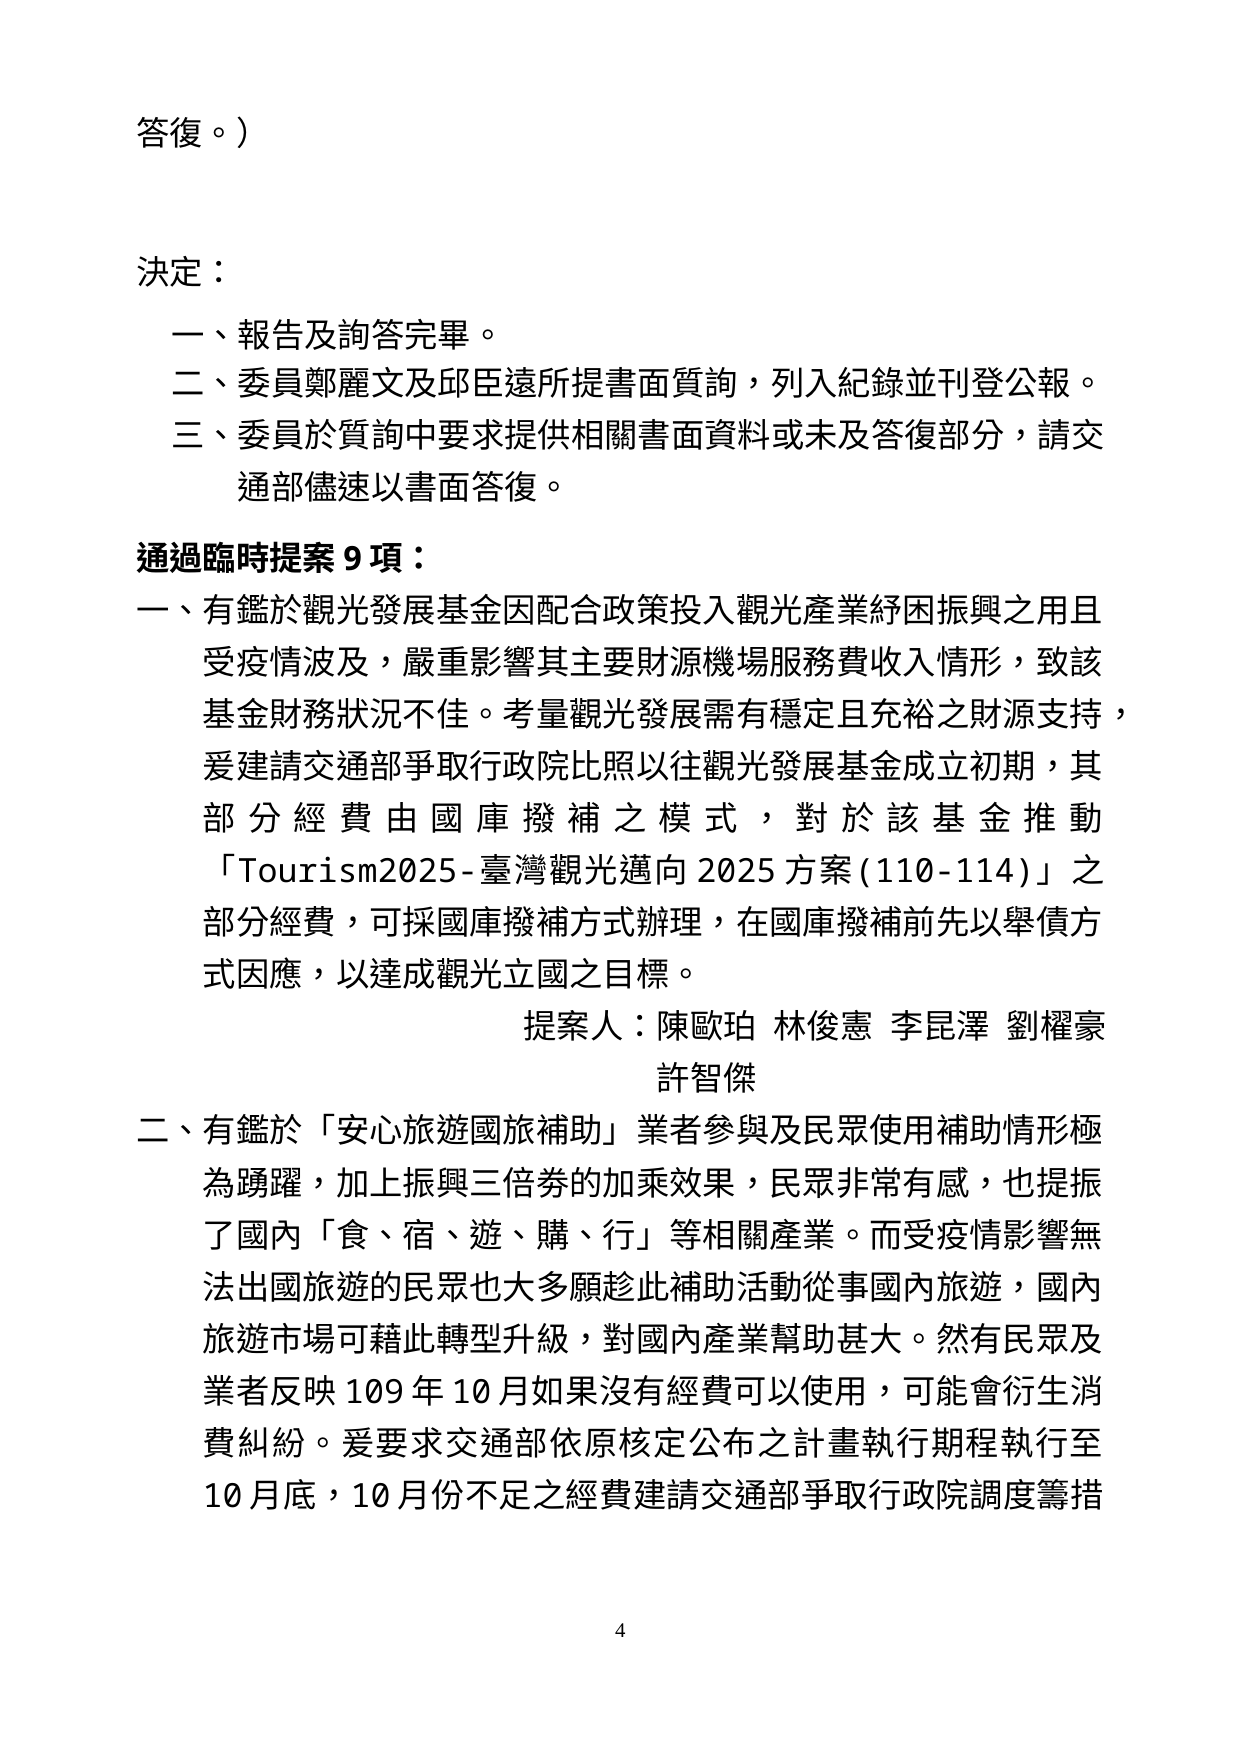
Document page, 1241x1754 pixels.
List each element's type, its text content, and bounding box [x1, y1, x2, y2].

text 二、委員鄭麗文及邱臣遠所提書面質詢，列入紀錄並刊登公報。 [171, 353, 1104, 405]
text 提案人：陳歐珀 林俊憲 李昆澤 劉櫂豪 許智傑 [523, 997, 1117, 1101]
text 二、有鑑於「安心旅遊國旅補助」業者參與及民眾使用補助情形極為踴躍，加上振興三倍劵的加乘效果，民眾非常有感，也提振了國內「食、宿、遊、購、行」等相關產業。而受疫情影響無法出國旅遊的民眾也大多願趁此補助活動從事國內旅遊，國內旅遊市場可藉此轉型升級，對國內產業幫助甚大。然有民眾及業者反映109年10月如果沒有經費可以使用，可能會衍生消費糾紛。爰要求交通部依原核定公布之計畫執行期程執行至10月底，10月份不足之經費建請交通部爭取行政院調度籌措 [136, 1101, 1104, 1518]
text 通過臨時提案9項： [136, 528, 1104, 580]
text 決定： [136, 228, 1104, 291]
text （本日會議由交通部部長林佳龍及路政司司長陳文瑞報告後，計有委員洪孟楷、陳歐珀、邱顯智、魯明哲、林俊憲、李昆澤、趙正宇、何欣純、陳素月、許淑華、許智傑、陳雪生、劉櫂豪、鄭天財、賴惠員、江啟臣、高嘉瑜、孔文吉、陳椒華、林楚茵、高虹安及蔡易餘等22人提出質詢，均經交通部部長林佳龍及相關人員分別予以答復。） [136, 103, 1104, 155]
text 三、委員於質詢中要求提供相關書面資料或未及答復部分，請交通部儘速以書面答復。 [171, 405, 1104, 509]
text 一、報告及詢答完畢。 [136, 291, 1104, 353]
text 一、有鑑於觀光發展基金因配合政策投入觀光產業紓困振興之用且受疫情波及，嚴重影響其主要財源機場服務費收入情形，致該基金財務狀況不佳。考量觀光發展需有穩定且充裕之財源支持，爰建請交通部爭取行政院比照以往觀光發展基金成立初期，其部分經費由國庫撥補之模式，對於該基金推動「Tourism2025-臺灣觀光邁向2025方案(110-114)」之部分經費，可採國庫撥補方式辦理，在國庫撥補前先以舉債方式因應，以達成觀光立國之目標。 [136, 580, 1104, 997]
